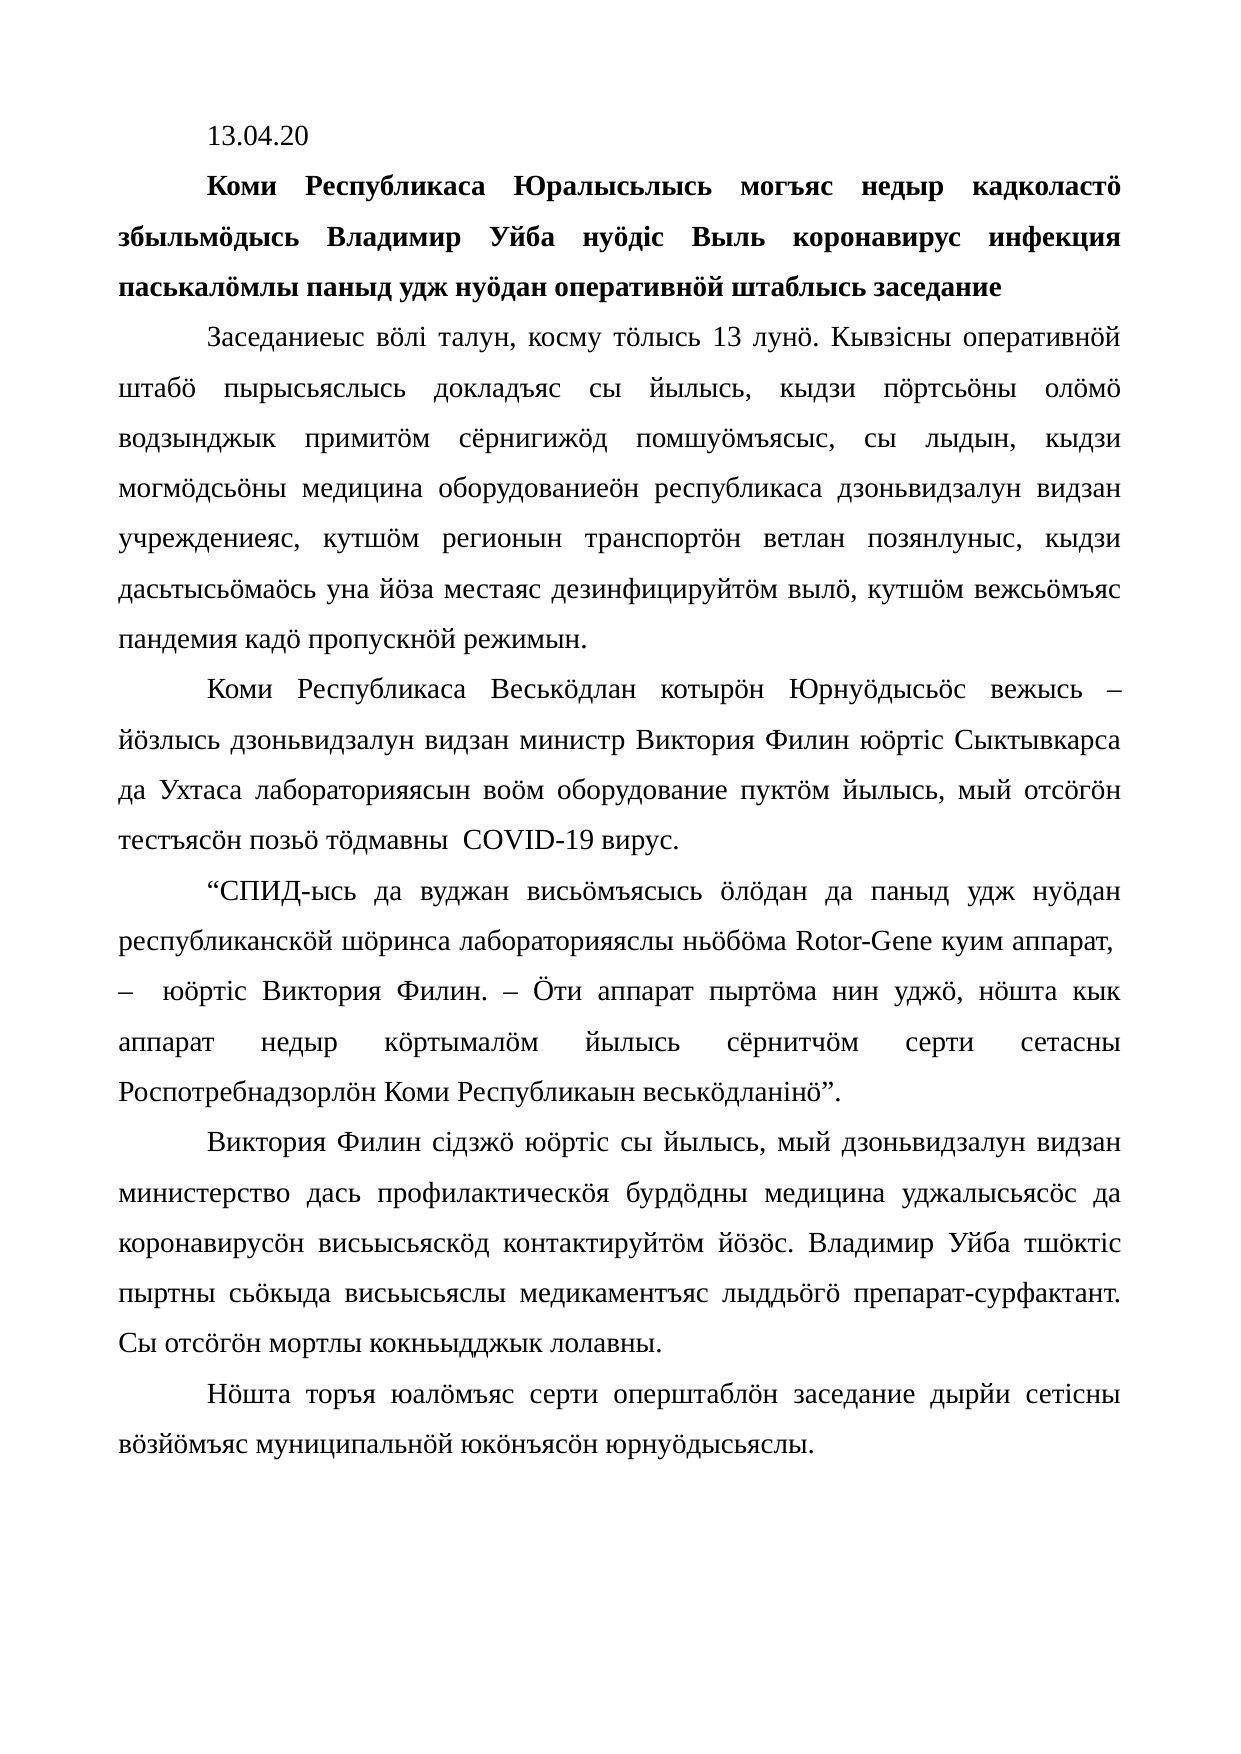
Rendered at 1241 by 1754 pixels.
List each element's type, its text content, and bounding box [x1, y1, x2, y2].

text Коми Республикаса Веськӧдлан котырӧн Юрнуӧдысьӧс вежысь – йӧзлысь дзоньвидзалун видзан министр Виктория Филин юӧртіс Сыктывкарса да Ухтаса лабораторияясын воӧм оборудование пуктӧм йылысь, мый отсӧгӧн тестъясӧн позьӧ тӧдмавны COVID-19 вирус. [118, 672, 1122, 856]
text “СПИД-ысь да вуджан висьӧмъясысь ӧлӧдан да паныд удж нуӧдан республиканскӧй шӧринса лабораторияяслы ньӧбӧма Rotor-Gene куим аппарат, – юӧртіс Виктория Филин. – Ӧти аппарат пыртӧма нин уджӧ, нӧшта кык аппарат недыр кӧртымалӧм йылысь сёрнитчӧм серти сетасны Роспотребнадзорлӧн Коми Республикаын веськӧдланінӧ”. [118, 873, 1122, 1108]
text Коми Республикаса Юралысьлысь могъяс недыр кадколастӧ збыльмӧдысь Владимир Уйба нуӧдіс Выль коронавирус инфекция паськалӧмлы паныд удж нуӧдан оперативнӧй штаблысь заседание [118, 168, 1122, 303]
text Нӧшта торъя юалӧмъяс серти оперштаблӧн заседание дырйи сетісны вӧзйӧмъяс муниципальнӧй юкӧнъясӧн юрнуӧдысьяслы. [118, 1376, 1122, 1460]
text Заседаниеыс вӧлі талун, косму тӧлысь 13 лунӧ. Кывзісны оперативнӧй штабӧ пырысьяслысь докладъяс сы йылысь, кыдзи пӧртсьӧны олӧмӧ водзынджык примитӧм сёрнигижӧд помшуӧмъясыс, сы лыдын, кыдзи могмӧдсьӧны медицина оборудованиеӧн республикаса дзоньвидзалун видзан учреждениеяс, кутшӧм регионын транспортӧн ветлан позянлуныс, кыдзи дасьтысьӧмаӧсь уна йӧза местаяс дезинфицируйтӧм вылӧ, кутшӧм вежсьӧмъяс пандемия кадӧ пропускнӧй режимын. [118, 319, 1122, 655]
text Виктория Филин сідзжӧ юӧртіс сы йылысь, мый дзоньвидзалун видзан министерство дась профилактическӧя бурдӧдны медицина уджалысьясӧс да коронавирусӧн висьысьяскӧд контактируйтӧм йӧзӧс. Владимир Уйба тшӧктіс пыртны сьӧкыда висьысьяслы медикаментъяс лыддьӧгӧ препарат-сурфактант. Сы отсӧгӧн мортлы кокньыдджык лолавны. [118, 1124, 1122, 1359]
text 13.04.20 [118, 118, 1122, 152]
